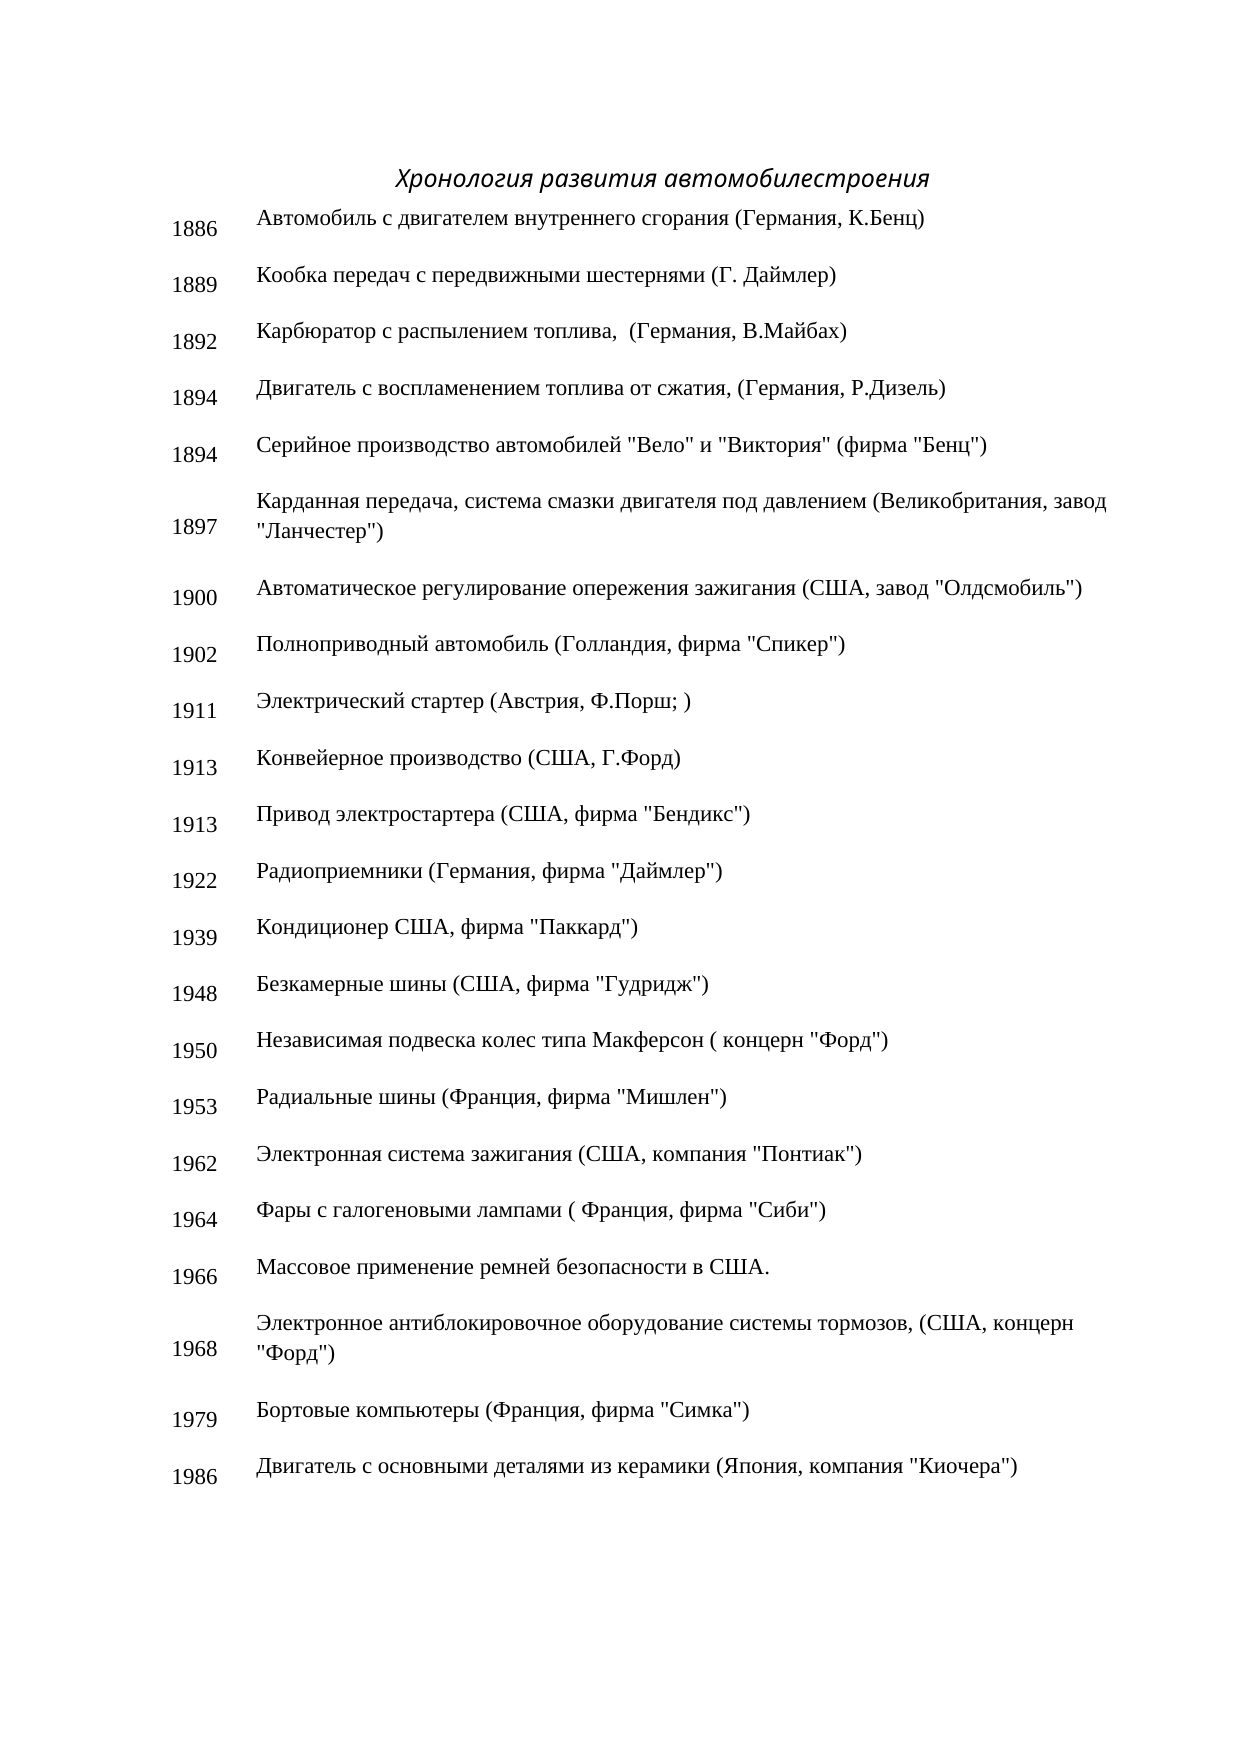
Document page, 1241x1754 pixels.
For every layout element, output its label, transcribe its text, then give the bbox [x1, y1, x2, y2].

table_cell Кондиционер США, фирма "Паккард") [251, 909, 1161, 965]
table_cell 1968 [167, 1305, 251, 1391]
table_cell Независимая подвеска колес типа Макферсон ( концерн "Форд") [251, 1022, 1161, 1078]
table_cell 1900 [167, 569, 251, 626]
table_cell 1979 [167, 1391, 251, 1448]
table_cell 1964 [167, 1191, 251, 1248]
table_cell Полноприводный автомобиль (Голландия, фирма "Спикер") [251, 626, 1161, 682]
table_cell Электрический стартер (Австрия, Ф.Порш; ) [251, 683, 1161, 739]
table_cell Двигатель с воспламенением топлива от сжатия, (Германия, Р.Дизель) [251, 369, 1161, 426]
table_cell 1913 [167, 739, 251, 796]
table_cell 1986 [167, 1448, 251, 1504]
table_cell 1911 [167, 683, 251, 739]
table_cell 1894 [167, 369, 251, 426]
table_cell Конвейерное производство (США, Г.Форд) [251, 739, 1161, 796]
table_cell 1913 [167, 796, 251, 852]
table_cell Электронное антиблокировочное оборудование системы тормозов, (США, концерн "Форд") [251, 1305, 1161, 1391]
table_cell 1939 [167, 909, 251, 965]
table_cell Карданная передача, система смазки двигателя под давлением (Великобритания, завод "Ланчестер") [251, 483, 1161, 569]
table_cell 1950 [167, 1022, 251, 1078]
table_cell 1922 [167, 852, 251, 909]
table_cell Серийное производство автомобилей "Вело" и "Виктория" (фирма "Бенц") [251, 426, 1161, 482]
table_cell 1897 [167, 483, 251, 569]
table_cell Фары с галогеновыми лампами ( Франция, фирма "Сиби") [251, 1191, 1161, 1248]
table_cell Автоматическое регулирование опережения зажигания (США, завод "Олдсмобиль") [251, 569, 1161, 626]
table_cell Кообка передач с передвижными шестернями (Г. Даймлер) [251, 256, 1161, 313]
table_cell Бортовые компьютеры (Франция, фирма "Симка") [251, 1391, 1161, 1448]
table_header Хронология развития автомобилестроения [169, 156, 1159, 200]
table_cell 1902 [167, 626, 251, 682]
table_cell 1889 [167, 256, 251, 313]
table_header Автомобиль с двигателем внутреннего сгорания (Германия, К.Бенц) [251, 200, 1161, 256]
table_cell 1892 [167, 313, 251, 369]
table_cell 1894 [167, 426, 251, 482]
table_cell Радиоприемники (Германия, фирма "Даймлер") [251, 852, 1161, 909]
table_header 1886 [167, 200, 251, 256]
table_cell 1953 [167, 1078, 251, 1135]
table_cell Карбюратор с распылением топлива, (Германия, В.Майбах) [251, 313, 1161, 369]
table_cell 1962 [167, 1135, 251, 1191]
table_cell Двигатель с основными деталями из керамики (Япония, компания "Киочера") [251, 1448, 1161, 1504]
table_header [169, 118, 1159, 156]
table_cell Электронная система зажигания (США, компания "Понтиак") [251, 1135, 1161, 1191]
table_cell 1966 [167, 1248, 251, 1304]
table_cell Безкамерные шины (США, фирма "Гудридж") [251, 965, 1161, 1022]
table_cell 1948 [167, 965, 251, 1022]
table_cell Массовое применение ремней безопасности в США. [251, 1248, 1161, 1304]
table_cell Привод электростартера (США, фирма "Бендикс") [251, 796, 1161, 852]
table_cell Радиальные шины (Франция, фирма "Мишлен") [251, 1078, 1161, 1135]
